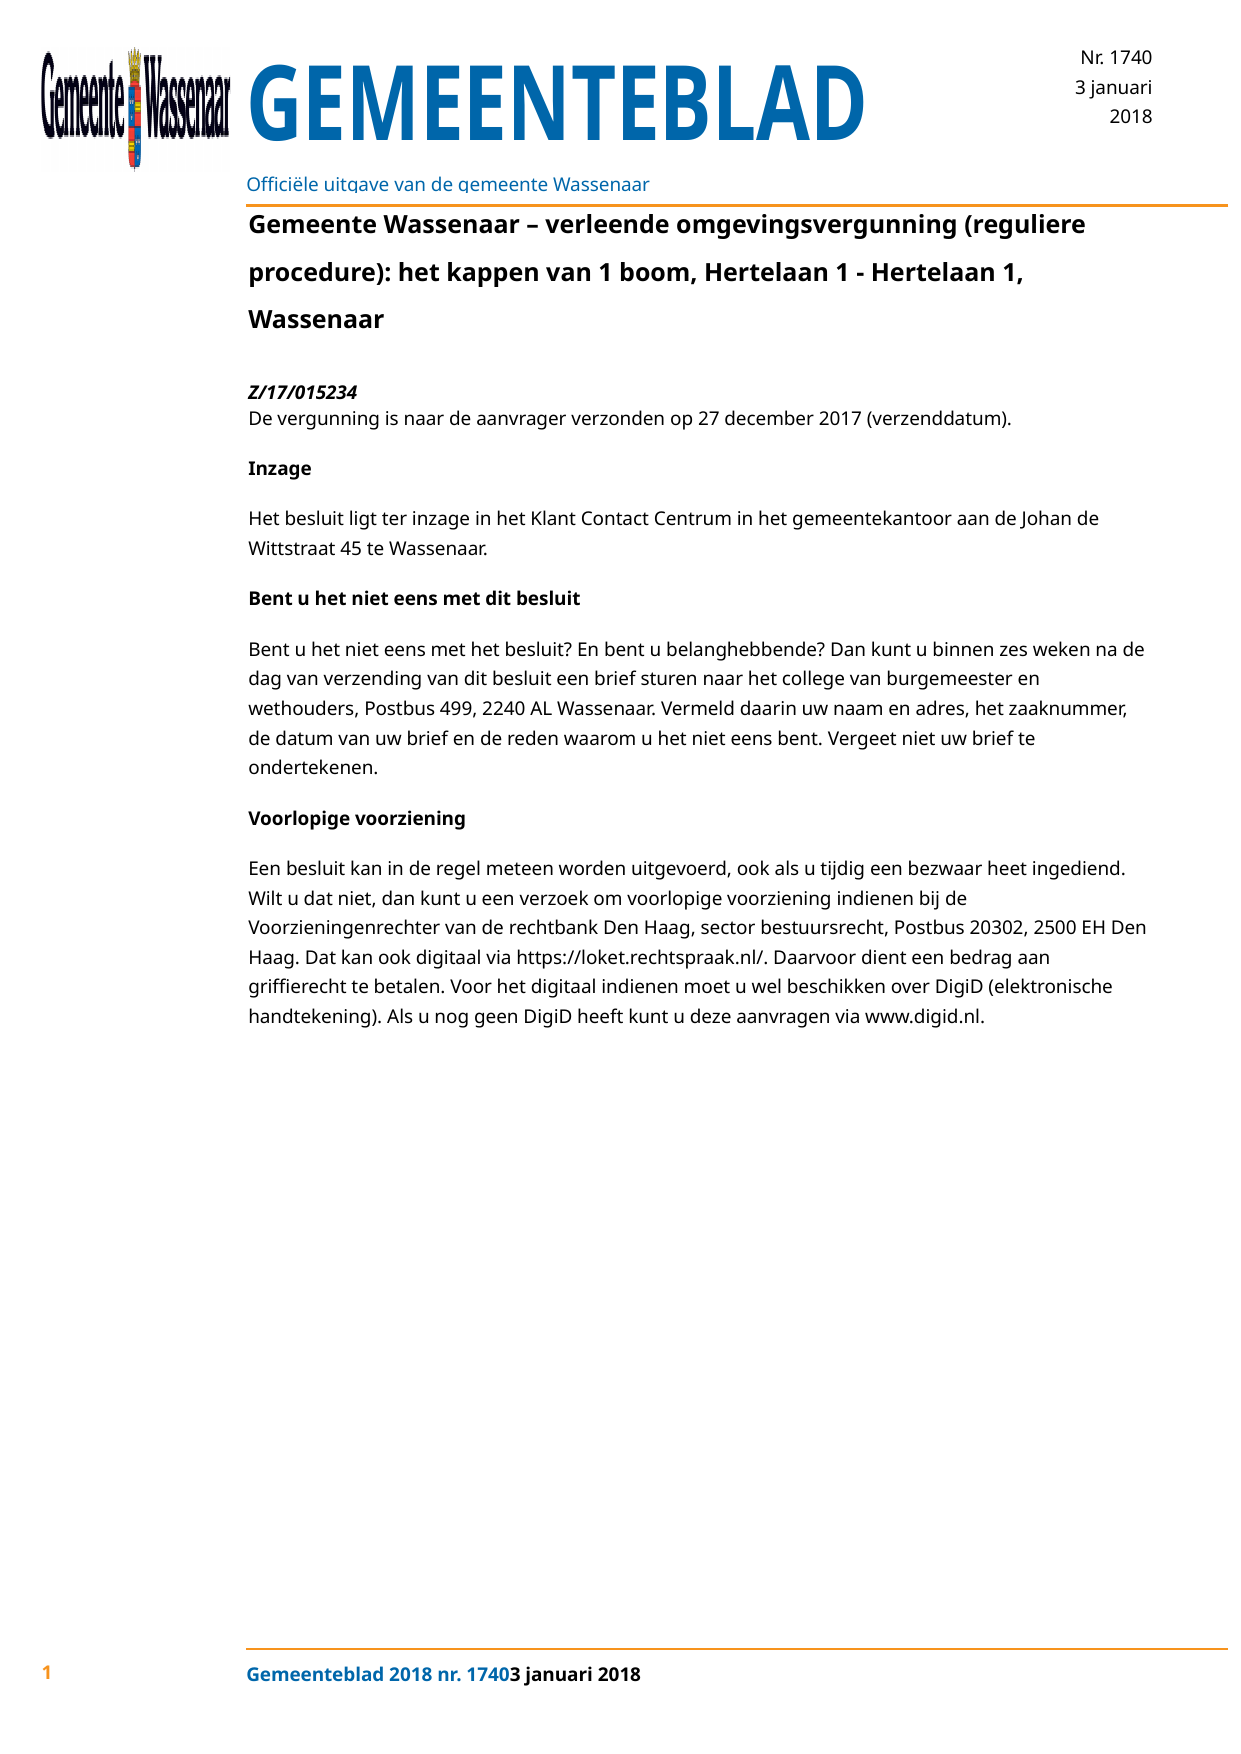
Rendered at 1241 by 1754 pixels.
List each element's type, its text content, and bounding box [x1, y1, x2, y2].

picture [41, 47, 231, 172]
text Bent u het niet eens met dit besluit [248, 586, 1152, 611]
text Bent u het niet eens met het besluit? En bent u belanghebbende? Dan kunt u binnen zes weken na de dag van verzending van dit besluit een brief sturen naar het college van burgemeester en wethouders, Postbus 499, 2240 AL Wassenaar. Vermeld daarin uw naam en adres, het zaaknummer, de datum van uw brief en de reden waarom u het niet eens bent. Vergeet niet uw brief te ondertekenen. [248, 636, 1152, 780]
text De vergunning is naar de aanvrager verzonden op 27 december 2017 (verzenddatum). [248, 405, 1152, 431]
text Inzage [248, 455, 1152, 481]
text Een besluit kan in de regel meteen worden uitgevoerd, ook als u tijdig een bezwaar heet ingediend. Wilt u dat niet, dan kunt u een verzoek om voorlopige voorziening indienen bij de Voorzieningenrechter van de rechtbank Den Haag, sector bestuursrecht, Postbus 20302, 2500 EH Den Haag. Dat kan ook digitaal via https://loket.rechtspraak.nl/. Daarvoor dient een bedrag aan griffierecht te betalen. Voor het digitaal indienen moet u wel beschikken over DigiD (elektronische handtekening). Als u nog geen DigiD heeft kunt u deze aanvragen via www.digid.nl. [248, 855, 1152, 1029]
text Z/17/015234 [248, 379, 1152, 405]
text Gemeente Wassenaar – verleende omgevingsvergunning (reguliere procedure): het kappen van 1 boom, Hertelaan 1 - Hertelaan 1, Wassenaar [248, 207, 1152, 336]
text Voorlopige voorziening [248, 805, 1152, 831]
text Het besluit ligt ter inzage in het Klant Contact Centrum in het gemeentekantoor aan de Johan de Wittstraat 45 te Wassenaar. [248, 506, 1152, 561]
